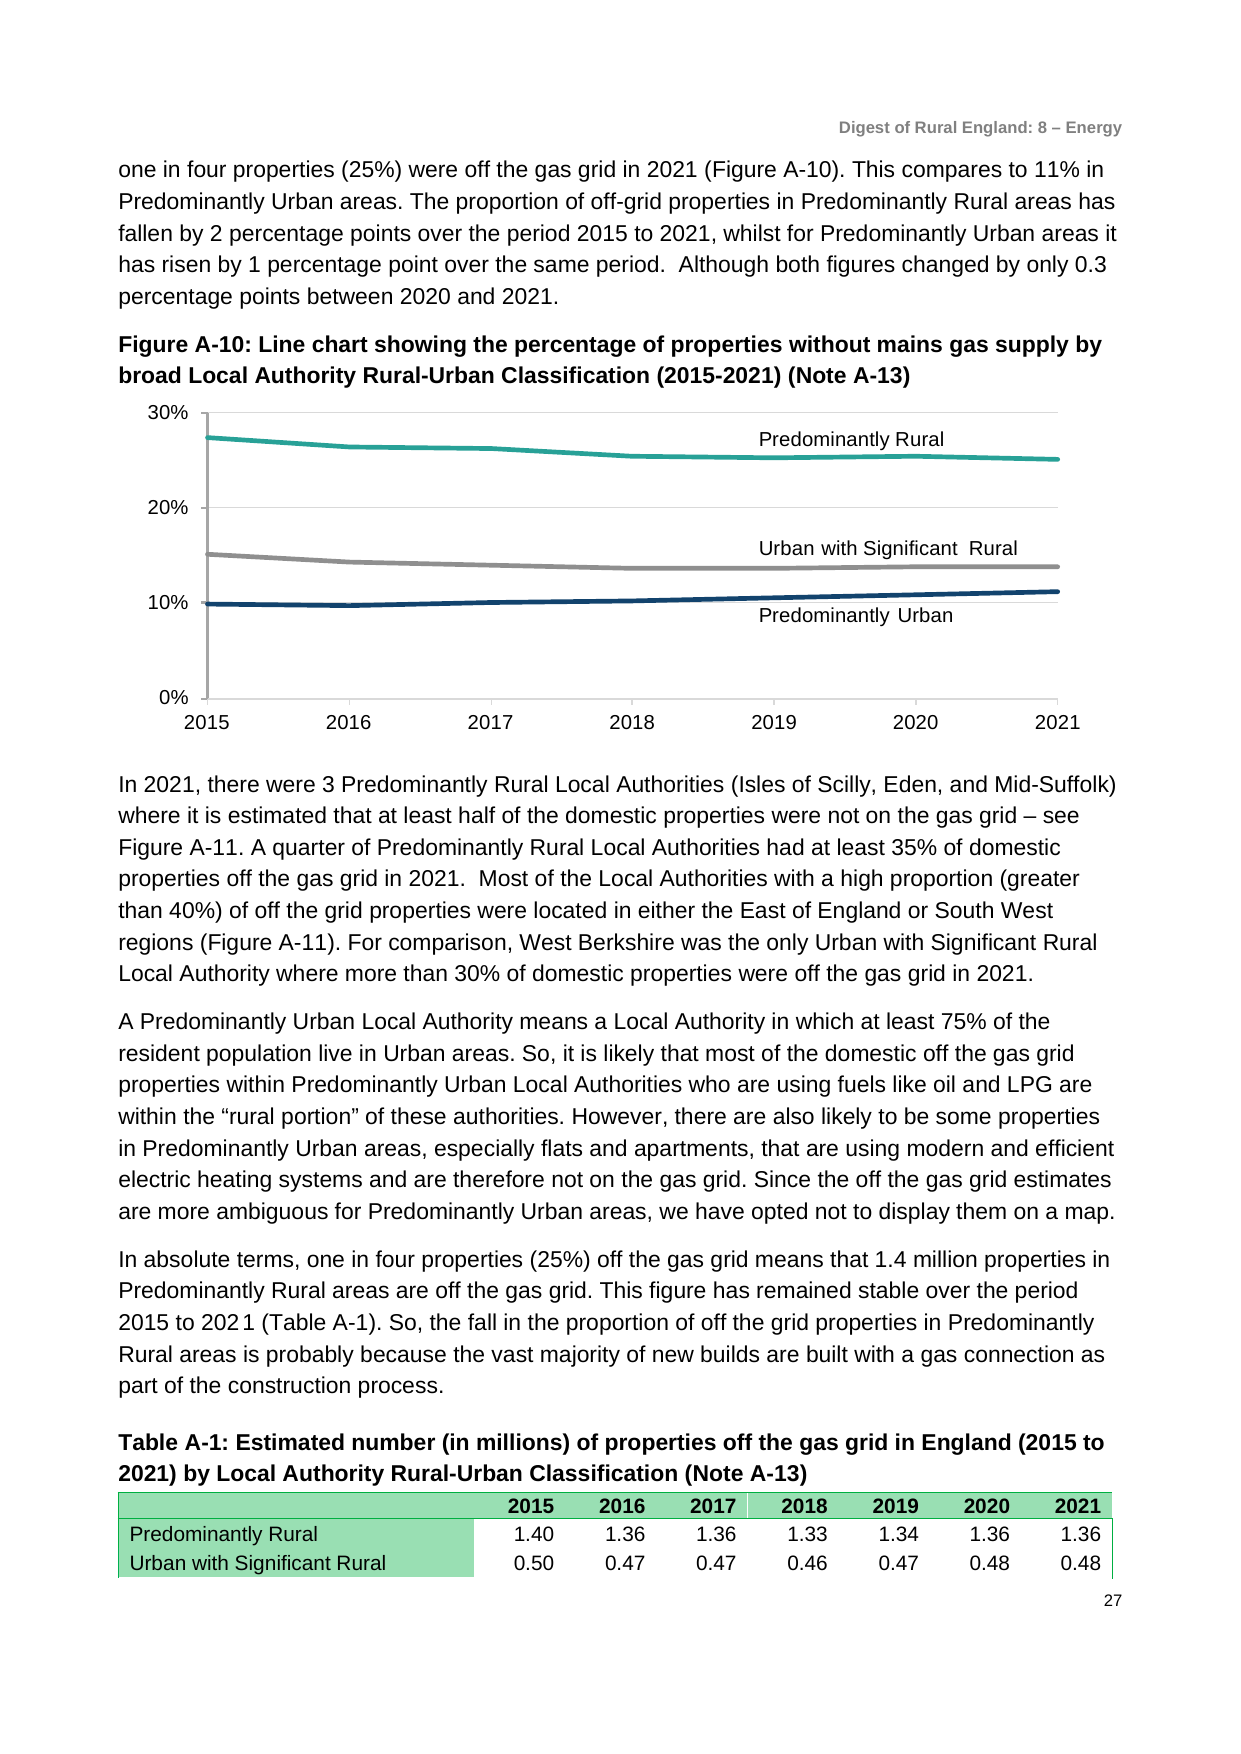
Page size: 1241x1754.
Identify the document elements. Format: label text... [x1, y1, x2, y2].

table_cell 1.36 [930, 1519, 1021, 1548]
table_cell 0.47 [565, 1548, 656, 1577]
table_cell 1.36 [656, 1519, 747, 1548]
text one in four properties (25%) were off the gas grid in 2021 (Figure A‑10). This compares to 11% in Predominantly Urban areas. The proportion of off-grid properties in Predominantly Rural areas has fallen by 2 percentage points over the period 2015 to 2021, whilst for Predominantly Urban areas it has risen by 1 percentage point over the same period. Although both figures changed by only 0.3 percentage points between 2020 and 2021. [118, 156, 1122, 309]
table_cell 1.33 [748, 1519, 839, 1548]
table_header 2017 [656, 1493, 747, 1518]
text A Predominantly Urban Local Authority means a Local Authority in which at least 75% of the resident population live in Urban areas. So, it is likely that most of the domestic off the gas grid properties within Predominantly Urban Local Authorities who are using fuels like oil and LPG are within the “rural portion” of these authorities. However, there are also likely to be some properties in Predominantly Urban areas, especially flats and apartments, that are using modern and efficient electric heating systems and are therefore not on the gas grid. Since the off the gas grid estimates are more ambiguous for Predominantly Urban areas, we have opted not to display them on a map. [118, 1008, 1122, 1224]
table_cell 0.48 [930, 1548, 1021, 1577]
table_cell 0.47 [656, 1548, 747, 1577]
table_cell 1.36 [1021, 1519, 1112, 1548]
text In 2021, there were 3 Predominantly Rural Local Authorities (Isles of Scilly, Eden, and Mid-Suffolk) where it is estimated that at least half of the domestic properties were not on the gas grid – see Figure A‑11. A quarter of Predominantly Rural Local Authorities had at least 35% of domestic properties off the gas grid in 2021. Most of the Local Authorities with a high proportion (greater than 40%) of off the grid properties were located in either the East of England or South West regions (Figure A‑11). For comparison, West Berkshire was the only Urban with Significant Rural Local Authority where more than 30% of domestic properties were off the gas grid in 2021. [118, 771, 1122, 986]
table_header 2018 [748, 1493, 839, 1518]
table_cell 0.48 [1021, 1548, 1112, 1577]
table_header 2016 [565, 1493, 656, 1518]
table_cell Predominantly Rural [119, 1519, 474, 1548]
text In absolute terms, one in four properties (25%) off the gas grid means that 1.4 million properties in Predominantly Rural areas are off the gas grid. This figure has remained stable over the period 2015 to 202 1 (Table A‑1). So, the fall in the proportion of off the grid properties in Predominantly Rural areas is probably because the vast majority of new builds are built with a gas connection as part of the construction process. [118, 1246, 1122, 1398]
table_header 2015 [474, 1493, 565, 1518]
table_cell 0.46 [748, 1548, 839, 1577]
table_header 2019 [839, 1493, 930, 1518]
text Table A‑1: Estimated number (in millions) of properties off the gas grid in England (2015 to 2021) by Local Authority Rural-Urban Classification (Note A-13) [118, 1429, 1122, 1487]
table_header 2020 [930, 1493, 1021, 1518]
table_cell 1.34 [839, 1519, 930, 1548]
text Figure A‑10: Line chart showing the percentage of properties without mains gas supply by broad Local Authority Rural-Urban Classification (2015-2021) (Note A-13) [118, 331, 1122, 389]
table_header [119, 1493, 474, 1518]
table_header 2021 [1021, 1493, 1112, 1518]
table_cell Urban with Significant Rural [119, 1548, 474, 1577]
table_cell 1.40 [474, 1519, 565, 1548]
table_cell 0.50 [474, 1548, 565, 1577]
table_cell 1.36 [565, 1519, 656, 1548]
table_cell 0.47 [839, 1548, 930, 1577]
